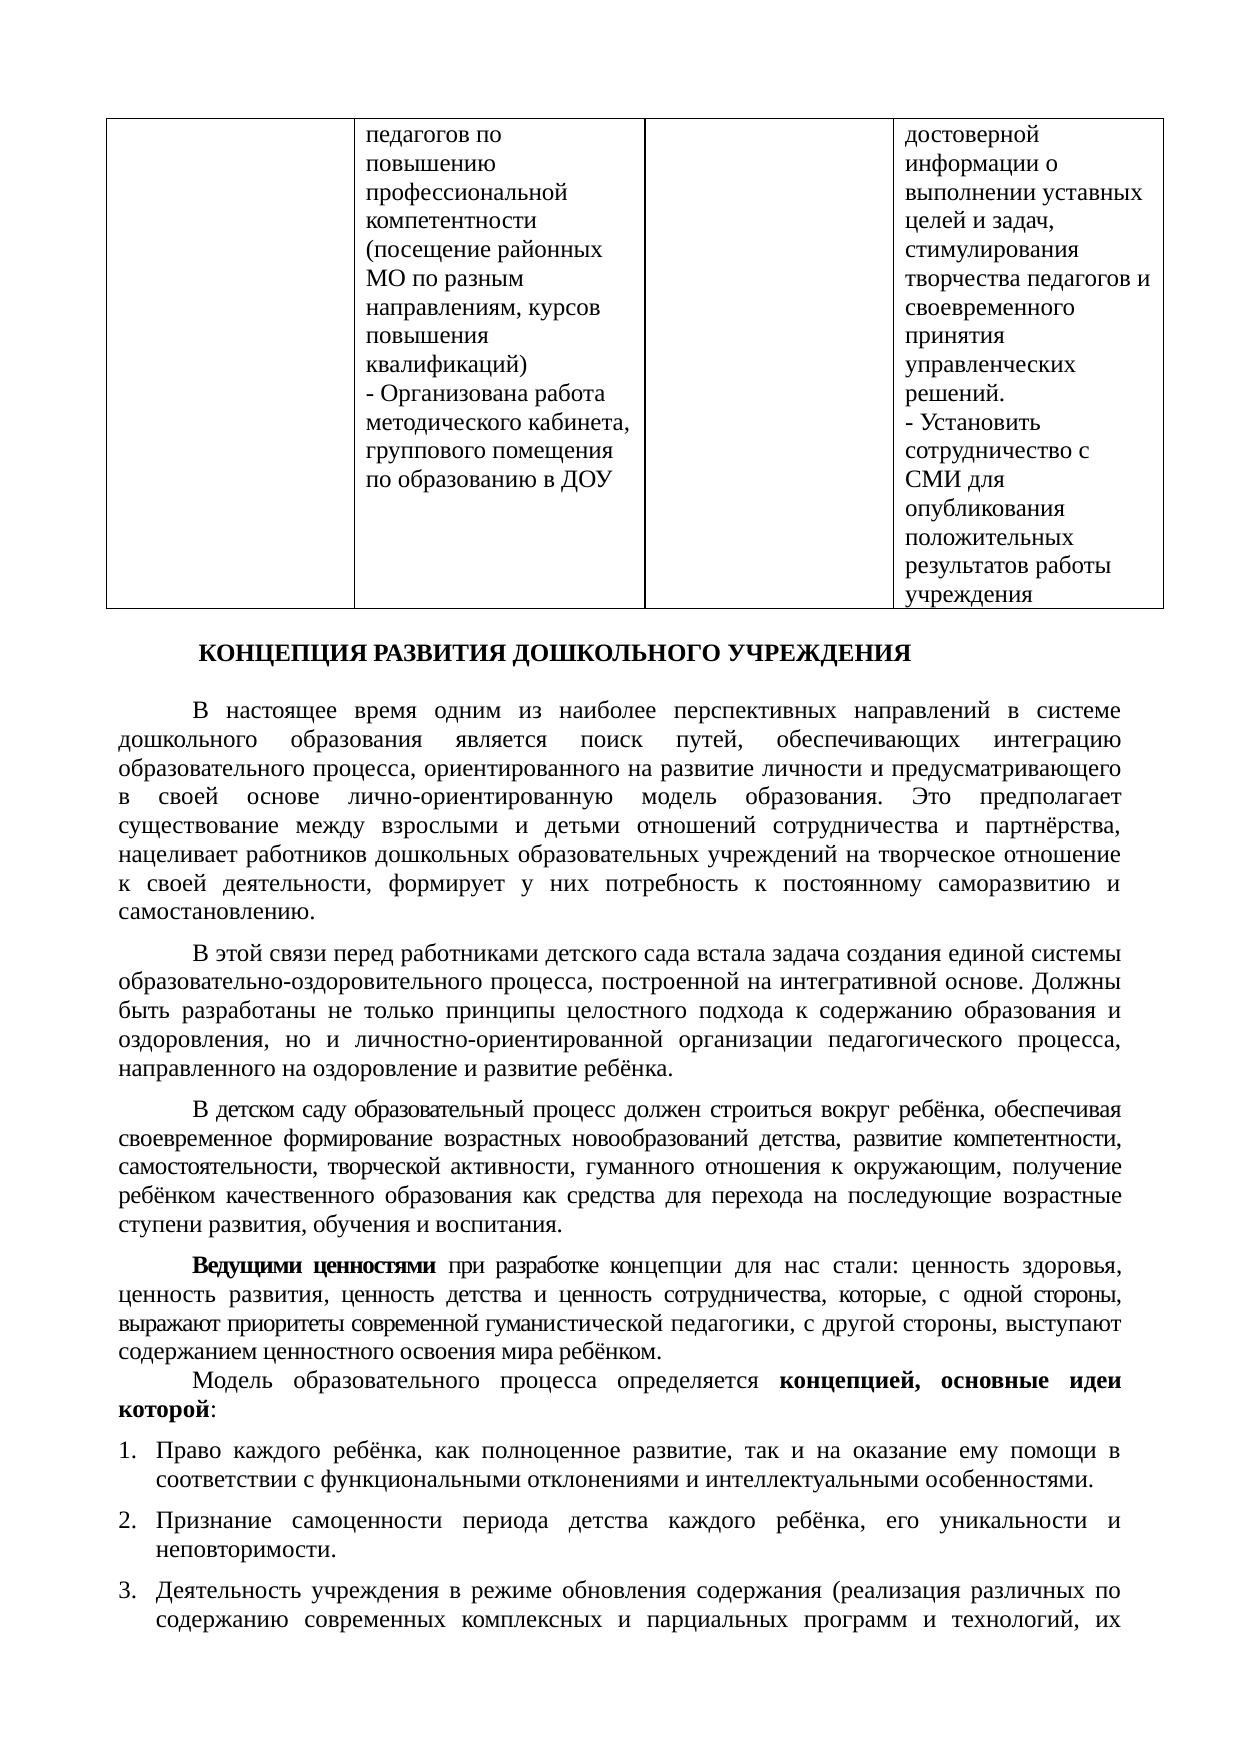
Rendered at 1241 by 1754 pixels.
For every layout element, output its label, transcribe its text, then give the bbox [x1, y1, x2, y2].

list Признание самоценности периода детства каждого ребёнка, его уникальности и неповторимости. [118, 1505, 1122, 1563]
table_cell достоверной информации о выполнении уставных целей и задач, стимулирования творчества педагогов и своевременного принятия управленческих решений. - Установить сотрудничество с СМИ для опубликования положительных результатов работы учреждения [894, 119, 1163, 608]
text Ведущими ценностями при разработке кон­цепции для нас стали: ценность здоро­вья, ценность развития, ценность детства и ценность сотрудничества, которые, с одной стороны, выражают приоритеты современной гуманистической педагогики, с другой стороны, выступают содержанием ценностного освоения мира ребёнком. [118, 1250, 1122, 1365]
table_cell [107, 119, 354, 608]
table_cell педагогов по повышению профессиональной компетентности (посещение районных МО по разным направлениям, курсов повышения квалификаций) - Организована работа методического кабинета, группового помещения по образованию в ДОУ [355, 119, 644, 608]
list Деятельность учреждения в режиме обновления содержания (реализация различных по содержанию современных комплексных и парциальных программ и технологий, их [118, 1575, 1122, 1633]
text В этой связи перед работниками детского сада встала задача создания единой системы образовательно-оздоровительного процесса, построенной на интегративной основе. Должны быть разработаны не только принципы целостного подхода к содержанию образования и оздоровления, но и личностно-ориентированной организации педагогического процесса, направленного на оздоровление и развитие ребёнка. [118, 938, 1122, 1081]
table_cell [646, 119, 893, 608]
text В настоящее время одним из наиболее перспективных направлений в системе дошкольного образования является поиск путей, обеспечивающих интеграцию образовательного процесса, ориентированного на развитие личности и предусматривающего в своей основе лично-ориентированную модель образования. Это предполагает существование между взрослыми и детьми отношений сотрудничества и партнёрства, нацеливает работников дошкольных образовательных учреждений на творческое отношение к своей деятельности, формирует у них потребность к постоянному саморазвитию и самостановлению. [118, 695, 1122, 925]
list Право каждого ребёнка, как полноценное развитие, так и на оказание ему помощи в соответствии с функциональными отклонениями и интеллектуальными особенностями. [118, 1435, 1122, 1493]
text КОНЦЕПЦИЯ РАЗВИТИЯ ДОШКОЛЬНОГО УЧРЕЖДЕНИЯ [118, 638, 1122, 666]
text Модель образовательного процесса определяется концепцией, основные идеи которой: [118, 1365, 1122, 1423]
text В детском саду образователь­ный процесс должен строиться вокруг ребёнка, обеспечивая своевре­менное формирование возрастных новообразований детства, развитие компетентности, самостоятельности, творческой ак­тивности, гуманного отношения к окружающим, получение ребёнком качественно­го образования как средства для перехода на последующие возрастные ступени развития, обучения и воспитания. [118, 1094, 1122, 1238]
